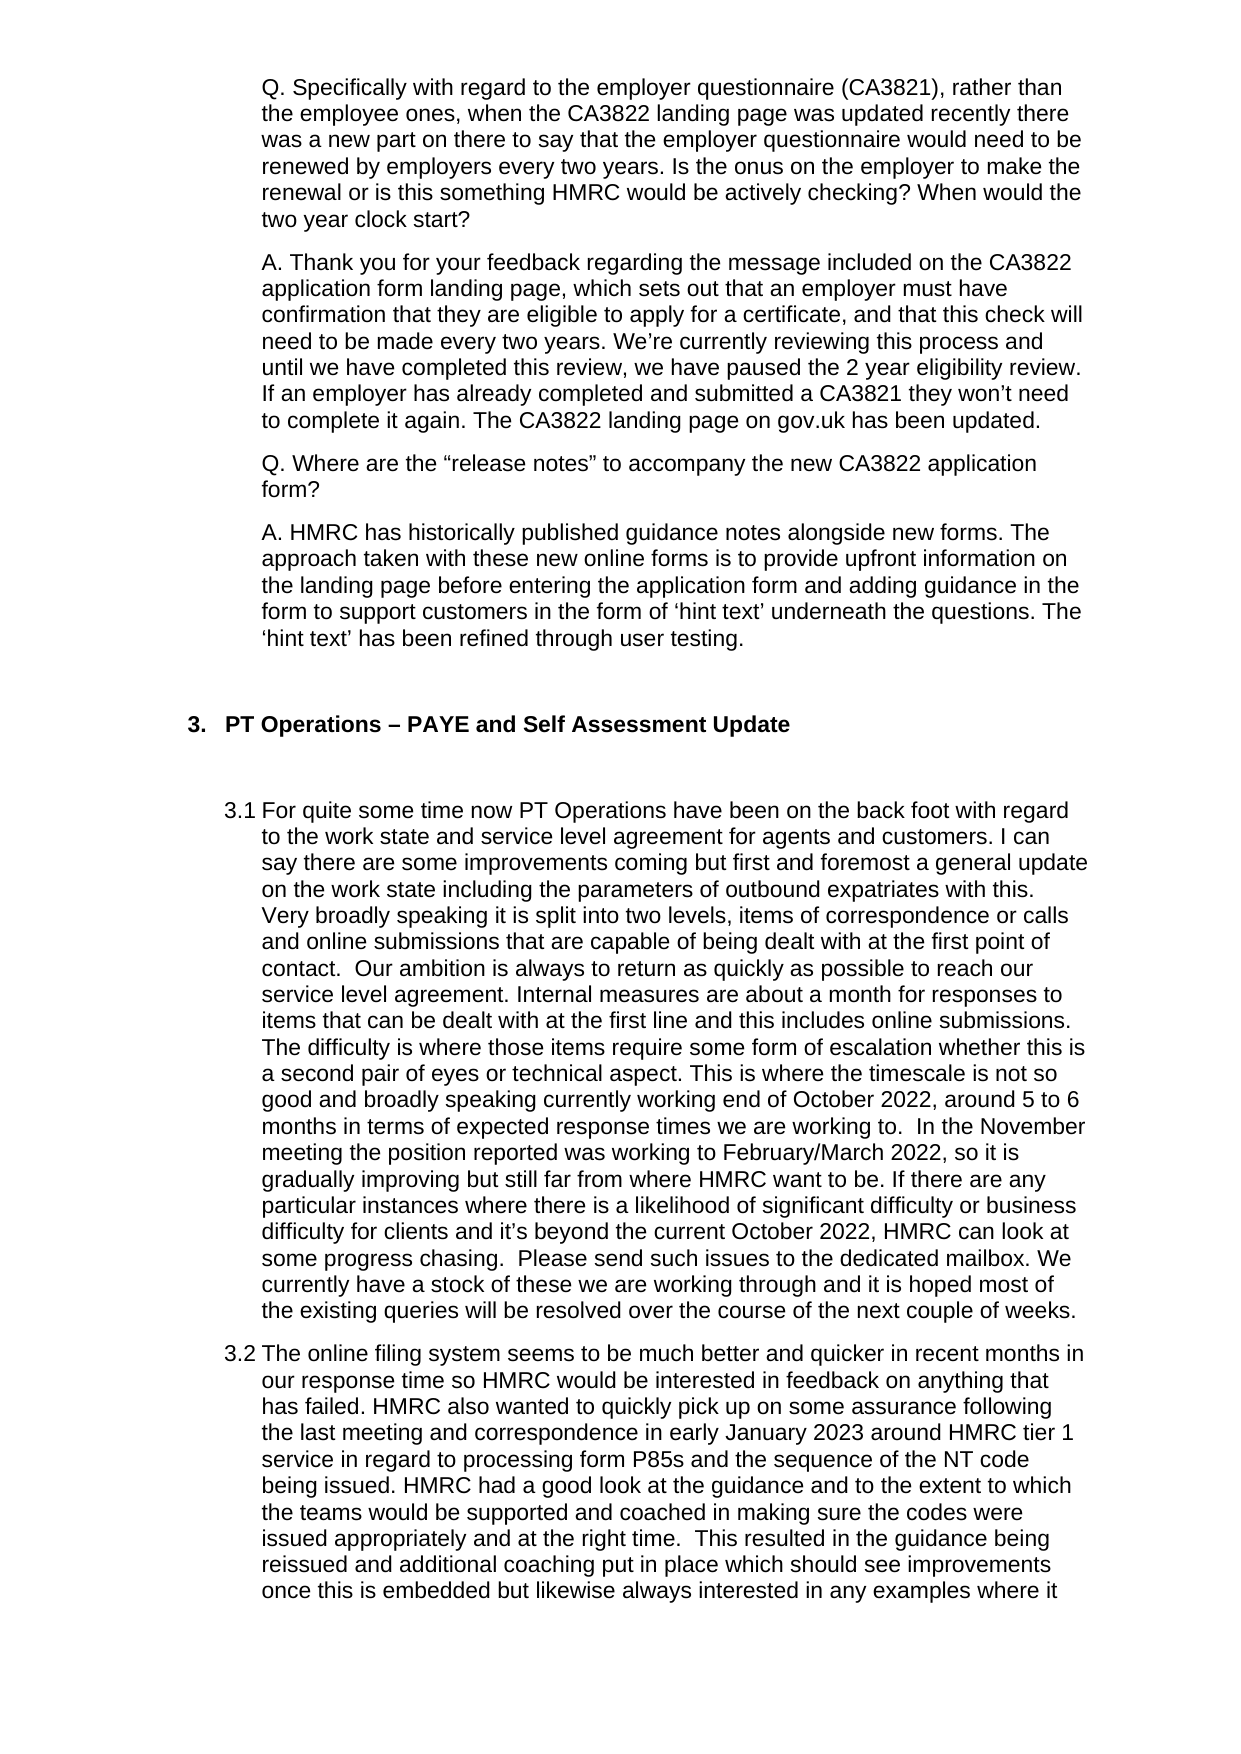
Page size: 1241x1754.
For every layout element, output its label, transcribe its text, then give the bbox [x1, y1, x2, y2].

list The online filing system seems to be much better and quicker in recent months in our response time so HMRC would be interested in feedback on anything that has failed. HMRC also wanted to quickly pick up on some assurance following the last meeting and correspondence in early January 2023 around HMRC tier 1 service in regard to processing form P85s and the sequence of the NT code being issued. HMRC had a good look at the guidance and to the extent to which the teams would be supported and coached in making sure the codes were issued appropriately and at the right time. This resulted in the guidance being reissued and additional coaching put in place which should see improvements once this is embedded but likewise always interested in any examples where it [224, 1340, 1090, 1604]
list A. HMRC has historically published guidance notes alongside new forms. The approach taken with these new online forms is to provide upfront information on the landing page before entering the application form and adding guidance in the form to support customers in the form of ‘hint text’ underneath the questions. The ‘hint text’ has been refined through user testing. [261, 519, 1090, 651]
list Q. Specifically with regard to the employer questionnaire (CA3821), rather than the employee ones, when the CA3822 landing page was updated recently there was a new part on there to say that the employer questionnaire would need to be renewed by employers every two years. Is the onus on the employer to make the renewal or is this something HMRC would be actively checking? When would the two year clock start? [261, 74, 1090, 232]
list A. Thank you for your feedback regarding the message included on the CA3822 application form landing page, which sets out that an employer must have confirmation that they are eligible to apply for a certificate, and that this check will need to be made every two years. We’re currently reviewing this process and until we have completed this review, we have paused the 2 year eligibility review. If an employer has already completed and submitted a CA3821 they won’t need to complete it again. The CA3822 landing page on gov.uk has been updated. [261, 248, 1090, 433]
list For quite some time now PT Operations have been on the back foot with regard to the work state and service level agreement for agents and customers. I can say there are some improvements coming but first and foremost a general update on the work state including the parameters of outbound expatriates with this. Very broadly speaking it is split into two levels, items of correspondence or calls and online submissions that are capable of being dealt with at the first point of contact. Our ambition is always to return as quickly as possible to reach our service level agreement. Internal measures are about a month for responses to items that can be dealt with at the first line and this includes online submissions. The difficulty is where those items require some form of escalation whether this is a second pair of eyes or technical aspect. This is where the timescale is not so good and broadly speaking currently working end of October 2022, around 5 to 6 months in terms of expected response times we are working to. In the November meeting the position reported was working to February/March 2022, so it is gradually improving but still far from where HMRC want to be. If there are any particular instances where there is a likelihood of significant difficulty or business difficulty for clients and it’s beyond the current October 2022, HMRC can look at some progress chasing. Please send such issues to the dedicated mailbox. We currently have a stock of these we are working through and it is hoped most of the existing queries will be resolved over the course of the next couple of weeks. [224, 797, 1090, 1324]
list Q. Where are the “release notes” to accompany the new CA3822 application form? [261, 450, 1090, 502]
list PT Operations – PAYE and Self Assessment Update [187, 711, 1090, 737]
